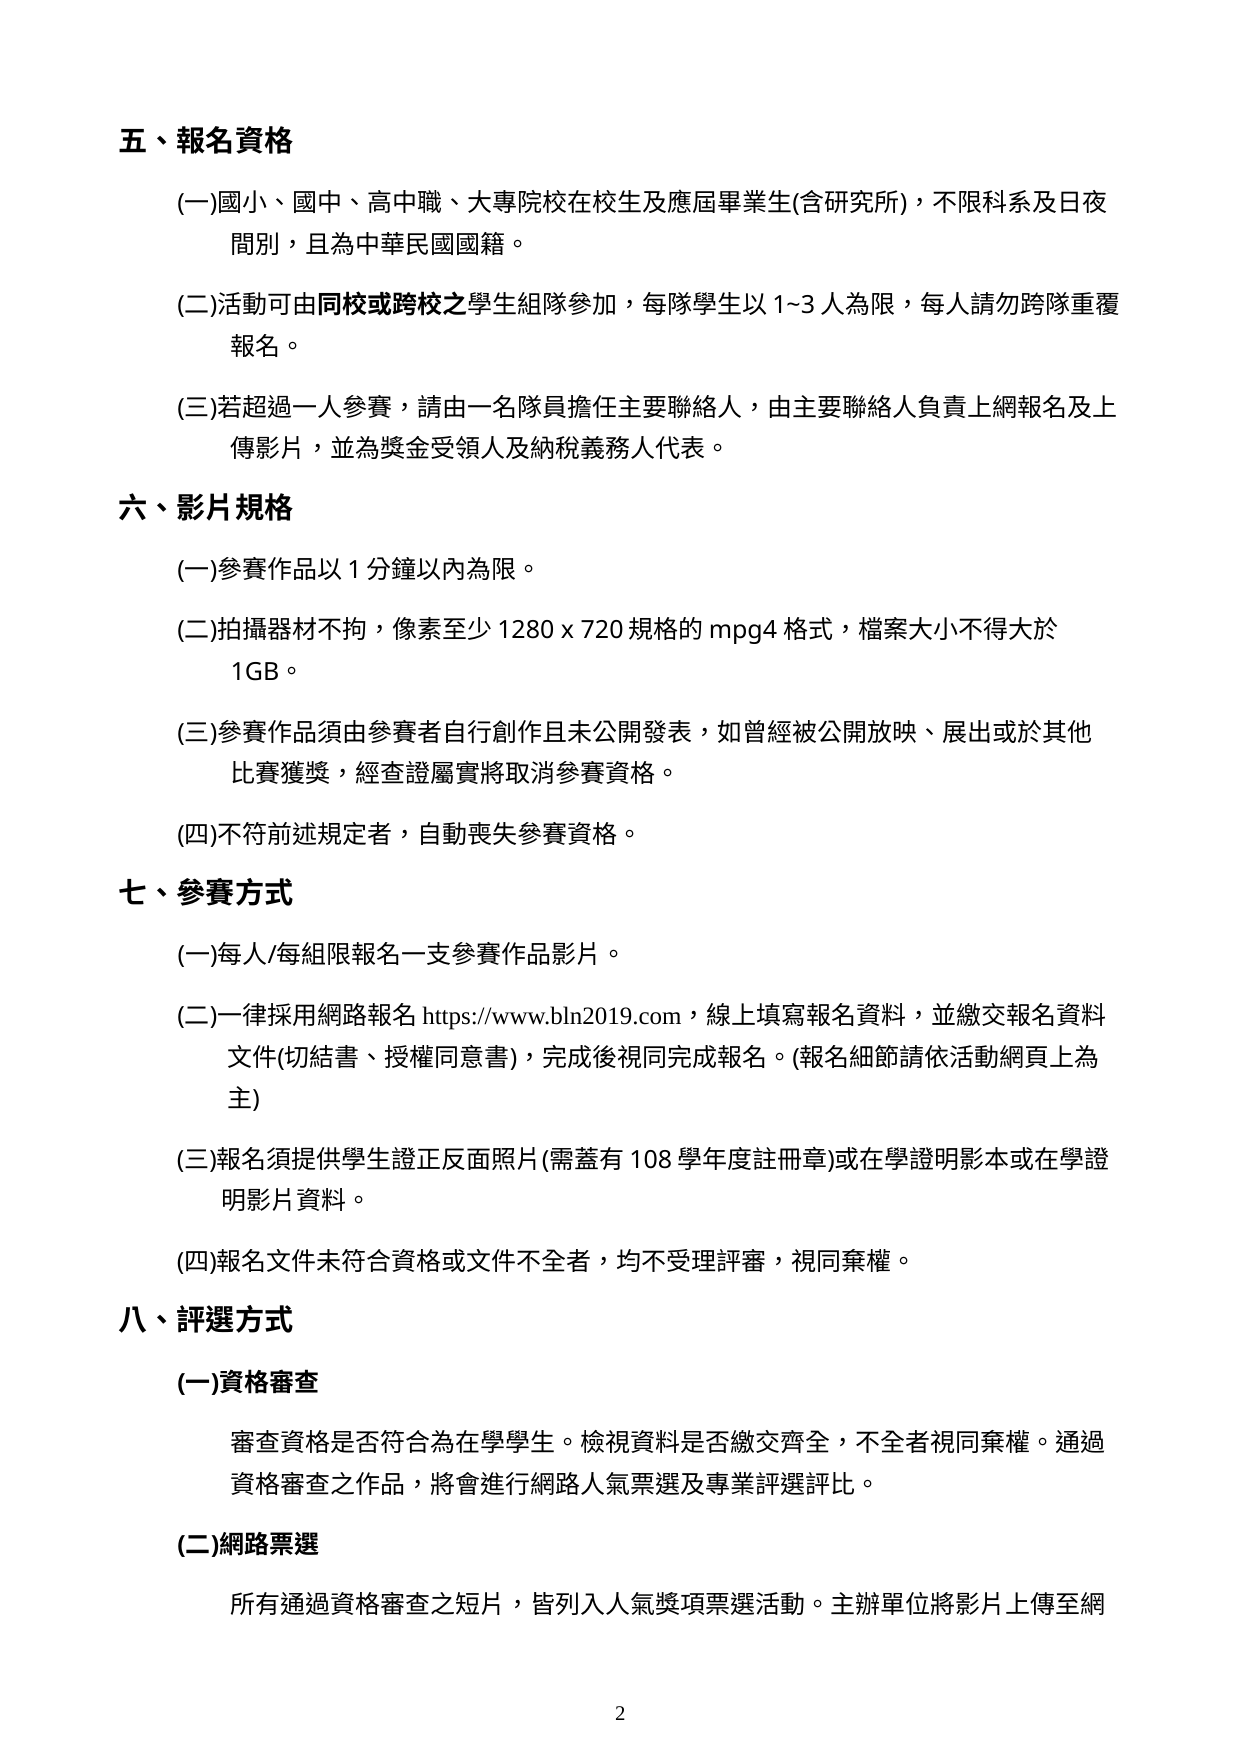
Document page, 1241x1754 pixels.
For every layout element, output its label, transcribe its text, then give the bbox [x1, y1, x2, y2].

text (二)活動可由同校或跨校之學生組隊參加，每隊學生以1~3人為限，每人請勿跨隊重覆報名。 [177, 281, 1122, 364]
text (三)參賽作品須由參賽者自行創作且未公開發表，如曾經被公開放映、展出或於其他 比賽獲獎，經查證屬實將取消參賽資格。 [177, 708, 1122, 791]
text (四)報名文件未符合資格或文件不全者，均不受理評審，視同棄權。 [177, 1237, 1122, 1278]
text 六、影片規格 [118, 485, 1122, 526]
text (一)資格審查 [177, 1358, 1122, 1399]
text (三)若超過一人參賽，請由一名隊員擔任主要聯絡人，由主要聯絡人負責上網報名及上傳影片，並為獎金受領人及納稅義務人代表。 [177, 383, 1122, 466]
text (二)網路票選 [177, 1520, 1122, 1562]
text 審查資格是否符合為在學學生。檢視資料是否繳交齊全，不全者視同棄權。通過資格審查之作品，將會進行網路人氣票選及專業評選評比。 [230, 1418, 1122, 1501]
text (三)報名須提供學生證正反面照片(需蓋有108學年度註冊章)或在學證明影本或在學證明影片資料。 [177, 1135, 1122, 1218]
text 八、評選方式 [118, 1297, 1122, 1339]
text 七、參賽方式 [118, 870, 1122, 912]
text (四)不符前述規定者，自動喪失參賽資格。 [177, 810, 1122, 851]
text (二)拍攝器材不拘，像素至少1280 x 720規格的mpg4 格式，檔案大小不得大於1GB。 [177, 606, 1122, 689]
text (一)每人/每組限報名一支參賽作品影片。 [177, 931, 1122, 972]
text (一)參賽作品以1分鐘以內為限。 [177, 545, 1122, 587]
text 五、報名資格 [118, 118, 1122, 160]
text (二)一律採用網路報名https://www.bln2019.com，線上填寫報名資料，並繳交報名資料文件(切結書、授權同意書)，完成後視同完成報名。(報名細節請依活動網頁上為主) [177, 991, 1122, 1116]
text (一)國小、國中、高中職、大專院校在校生及應屆畢業生(含研究所)，不限科系及日夜間別，且為中華民國國籍。 [177, 178, 1122, 262]
text 所有通過資格審查之短片，皆列入人氣獎項票選活動。主辦單位將影片上傳至網 [230, 1581, 1122, 1622]
